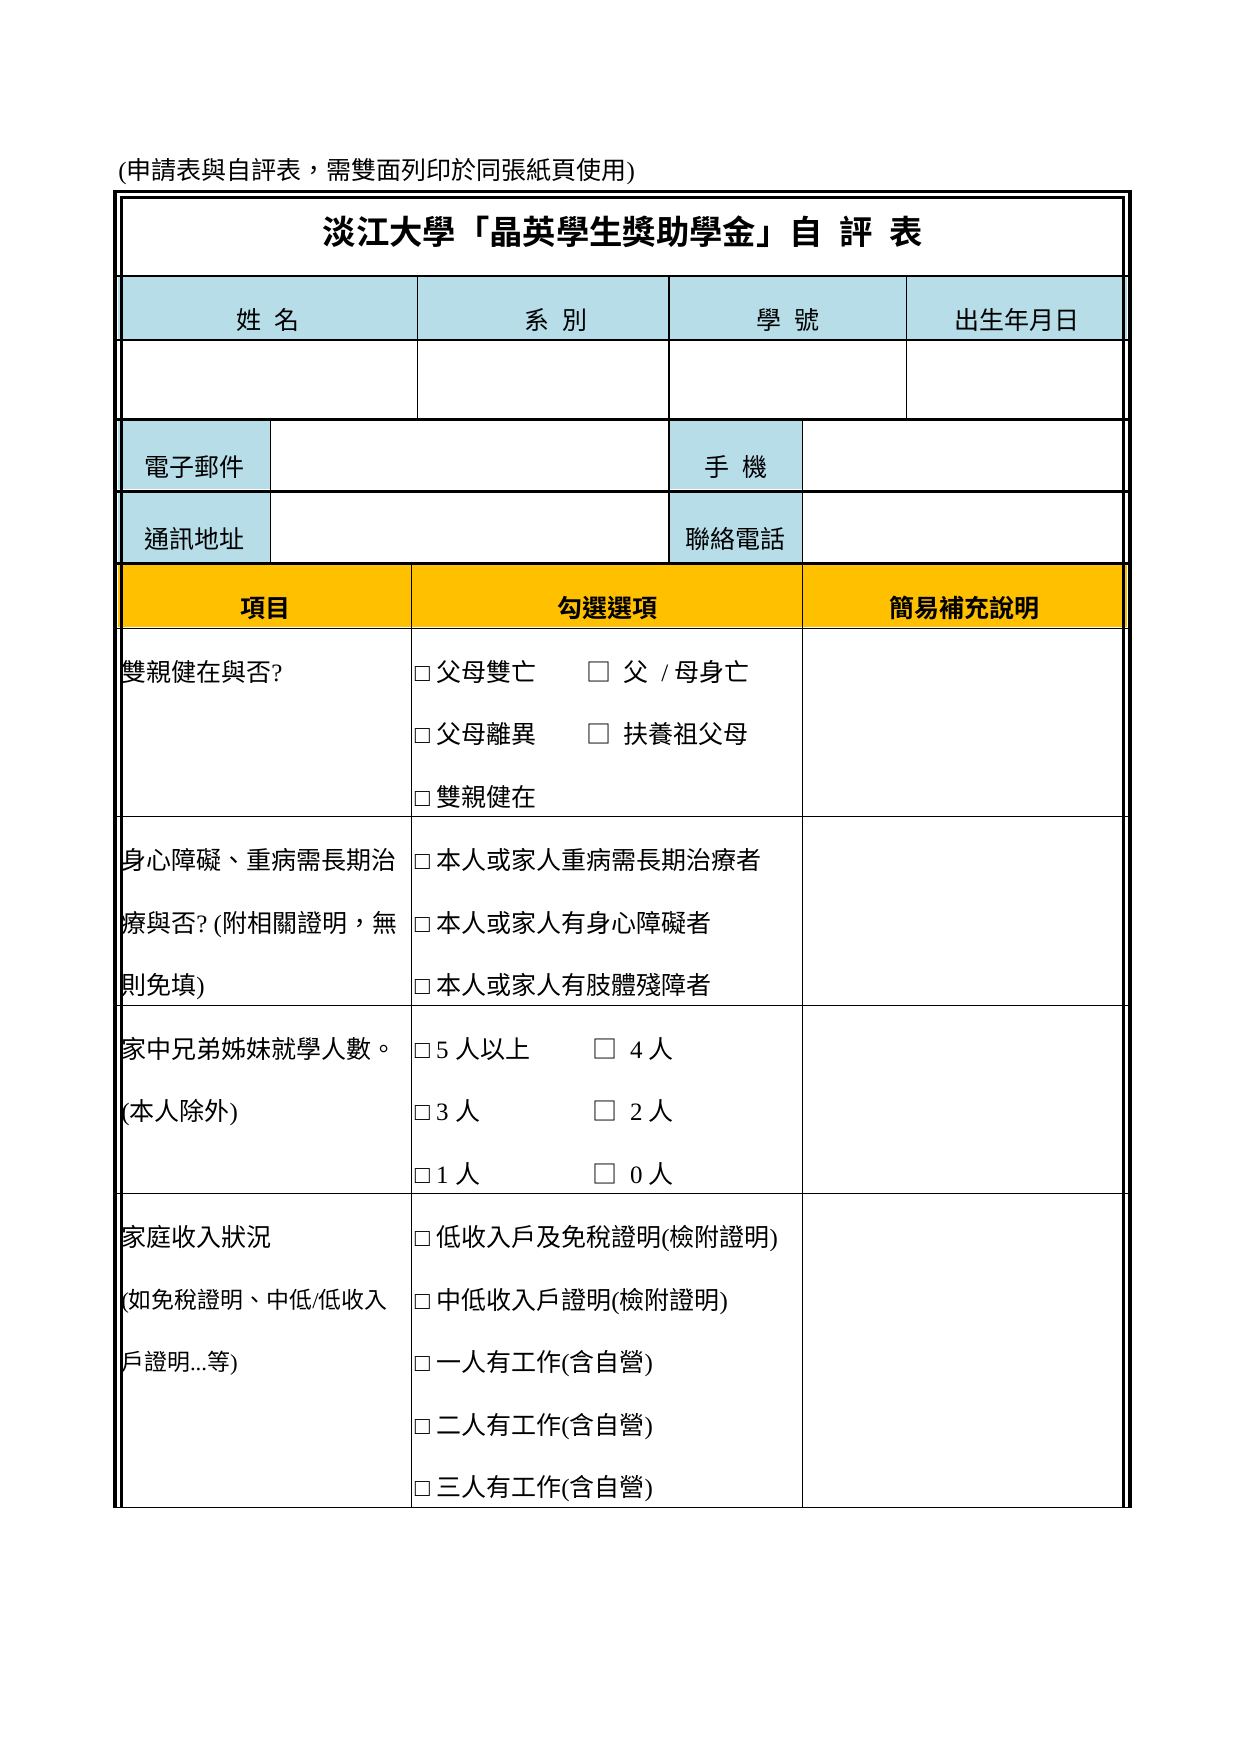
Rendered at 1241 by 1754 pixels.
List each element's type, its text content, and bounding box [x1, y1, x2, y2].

table_cell [123, 341, 417, 417]
table_cell [271, 493, 668, 562]
table_cell □ 5 人以上 □ 4 人 □ 3 人 □ 2 人 □ 1 人 □ 0 人 [412, 1006, 802, 1193]
table_cell [418, 341, 668, 417]
table_cell [803, 1194, 1122, 1507]
table_cell 手 機 [670, 421, 802, 489]
text (申請表與自評表，需雙面列印於同張紙頁使用) [118, 127, 1122, 189]
table_cell □ 父母雙亡 □ 父 / 母身亡 □ 父母離異 □ 扶養祖父母 □ 雙親健在 [412, 629, 802, 816]
table_cell 身心障礙、重病需長期治療與否? (附相關證明，無則免填) [123, 817, 411, 1004]
table_cell [803, 421, 1122, 489]
table_cell 項目 [123, 565, 411, 627]
table_cell 雙親健在與否? [123, 629, 411, 816]
table_cell 家中兄弟姊妹就學人數。 (本人除外) [123, 1006, 411, 1193]
table_cell 家庭收入狀況 (如免稅證明、中低/低收入戶證明...等) [123, 1194, 411, 1507]
table_header 淡江大學「晶英學生獎助學金」自 評 表 [118, 193, 1127, 275]
table_cell 姓 名 [123, 277, 417, 339]
table_cell 出生年月日 [907, 277, 1122, 339]
table_cell [803, 1006, 1122, 1193]
table_cell 勾選選項 [412, 565, 802, 627]
table_cell □ 低收入戶及免稅證明(檢附證明) □ 中低收入戶證明(檢附證明) □ 一人有工作(含自營) □ 二人有工作(含自營) □ 三人有工作(含自營) [412, 1194, 802, 1507]
table_cell [803, 629, 1122, 816]
table_cell 電子郵件 [123, 421, 270, 489]
table_cell 學 號 [670, 277, 906, 339]
table_cell [271, 421, 668, 489]
table_cell 簡易補充說明 [803, 565, 1122, 627]
table_cell 聯絡電話 [670, 493, 802, 562]
table_cell 系 別 [418, 277, 668, 339]
table_cell [670, 341, 906, 417]
table_cell [803, 493, 1122, 562]
table_cell [803, 817, 1122, 1004]
table_cell 通訊地址 [123, 493, 270, 562]
table_cell [907, 341, 1122, 417]
table_cell □ 本人或家人重病需長期治療者 □ 本人或家人有身心障礙者 □ 本人或家人有肢體殘障者 [412, 817, 802, 1004]
